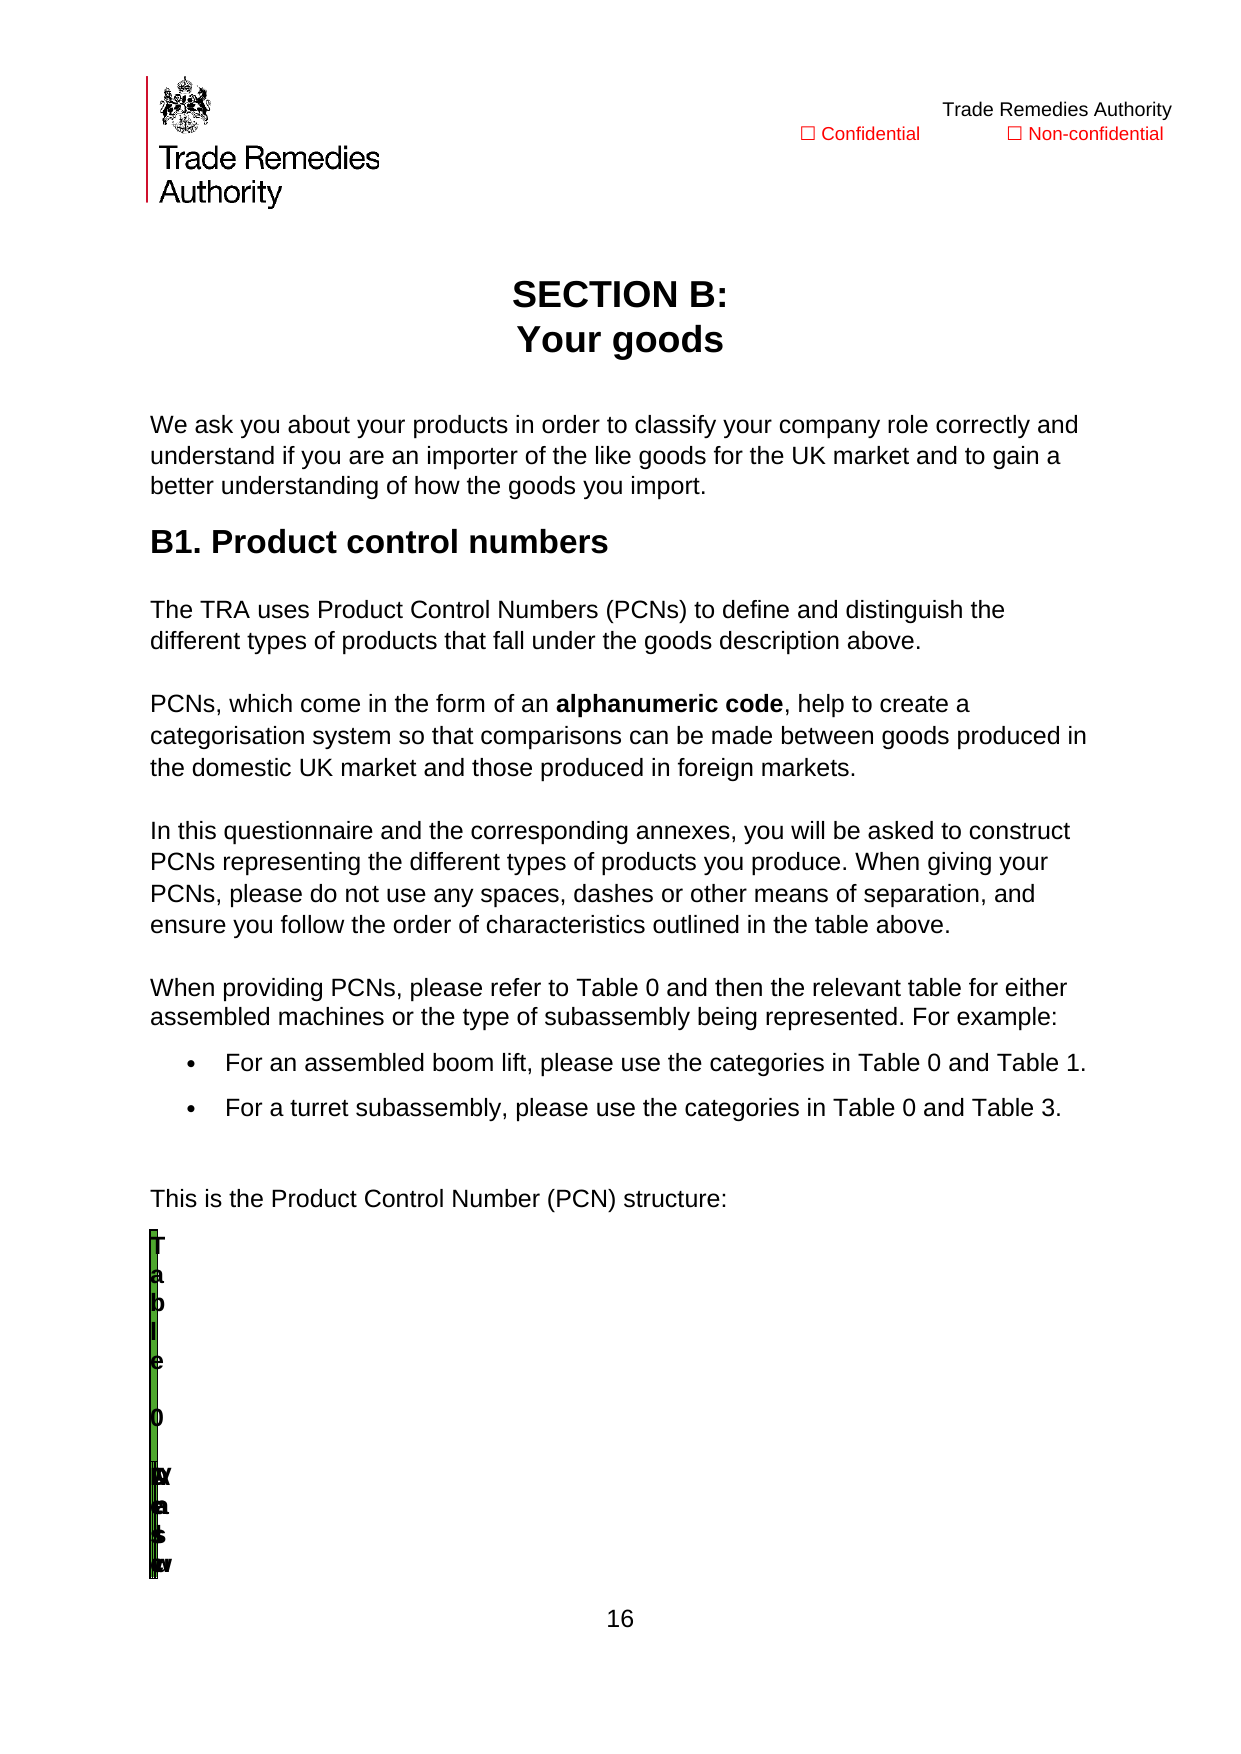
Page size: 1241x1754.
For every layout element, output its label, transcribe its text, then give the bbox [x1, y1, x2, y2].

text We ask you about your products in order to classify your company role correctly and understand if you are an importer of the like goods for the UK market and to gain a better understanding of how the goods you import. [150, 410, 1090, 500]
table_header Table 0 [151, 1240, 157, 1277]
text In this questionnaire and the corresponding annexes, you will be asked to construct PCNs representing the different types of products you produce. When giving your PCNs, please do not use any spaces, dashes or other means of separation, and ensure you follow the order of characteristics outlined in the table above. [150, 816, 1090, 971]
text The TRA uses Product Control Numbers (PCNs) to define and distinguish the different types of products that fall under the goods description above. [150, 595, 1090, 655]
list For an assembled boom lift, please use the categories in Table 0 and Table 1. [187, 1048, 1090, 1076]
subtitle SECTION B: Your goods [150, 272, 1090, 361]
text When providing PCNs, please refer to Table 0 and then the relevant table for either assembled machines or the type of subassembly being represented. For example: [150, 973, 1090, 1031]
table_header Table 0 [151, 1282, 157, 1359]
table_header Table 0 [151, 1422, 157, 1461]
subtitle B1. Product control numbers [150, 522, 1090, 561]
list For a turret subassembly, please use the categories in Table 0 and Table 3. [187, 1093, 1090, 1122]
table_header Table 0 [151, 1366, 157, 1413]
text This is the Product Control Number (PCN) structure: [150, 1184, 1090, 1213]
text PCNs, which come in the form of an alphanumeric code, help to create a categorisation system so that comparisons can be made between goods produced in the domestic UK market and those produced in foreign markets. [150, 689, 1090, 781]
